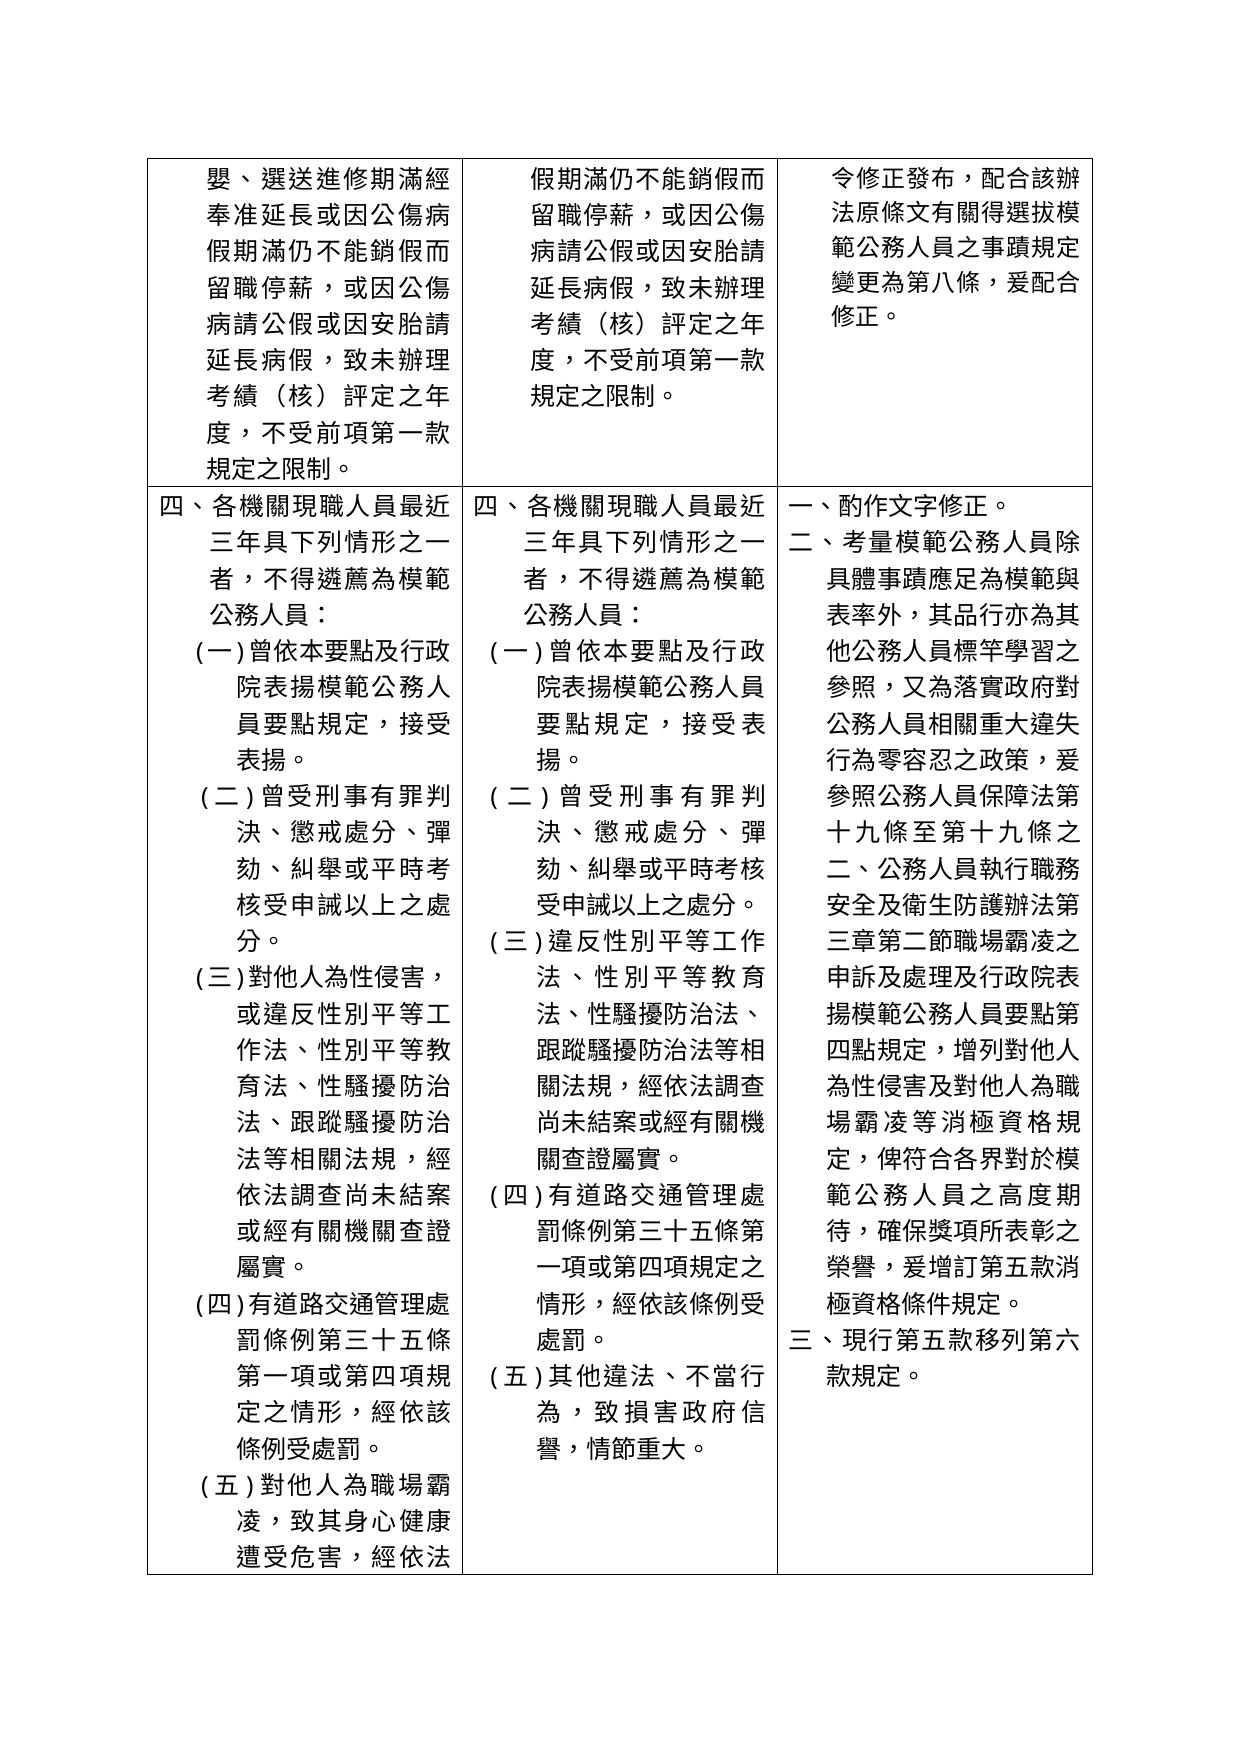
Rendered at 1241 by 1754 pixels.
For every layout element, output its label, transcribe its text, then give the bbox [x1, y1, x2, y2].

table_cell 一、酌作文字修正。 二、考量模範公務人員除具體事蹟應足為模範與表率外，其品行亦為其他公務人員標竿學習之參照，又為落實政府對公務人員相關重大違失行為零容忍之政策，爰參照公務人員保障法第十九條至第十九條之二、公務人員執行職務安全及衛生防護辦法第三章第二節職場霸凌之申訴及處理及行政院表揚模範公務人員要點第四點規定，增列對他人為性侵害及對他人為職場霸凌等消極資格規定，俾符合各界對於模範公務人員之高度期待，確保獎項所表彰之榮譽，爰增訂第五款消極資格條件規定。 三、現行第五款移列第六款規定。 [778, 487, 1092, 1574]
table_cell 假期滿仍不能銷假而留職停薪，或因公傷病請公假或因安胎請延長病假，致未辦理考績（核）評定之年度，不受前項第一款規定之限制。 [463, 159, 777, 486]
table_cell 令修正發布，配合該辦法原條文有關得選拔模範公務人員之事蹟規定變更為第八條，爰配合修正。 [778, 159, 1092, 486]
table_cell 四、各機關現職人員最近三年具下列情形之一者，不得遴薦為模範公務人員： (一)曾依本要點及行政院表揚模範公務人員要點規定，接受表揚。 (二)曾受刑事有罪判決、懲戒處分、彈劾、糾舉或平時考核受申誡以上之處分。 (三)對他人為性侵害，或違反性別平等工作法、性別平等教育法、性騷擾防治法、跟蹤騷擾防治法等相關法規，經依法調查尚未結案或經有關機關查證屬實。 (四)有道路交通管理處罰條例第三十五條第一項或第四項規定之情形，經依該條例受處罰。 (五)對他人為職場霸凌，致其身心健康遭受危害，經依法 [148, 487, 462, 1574]
table_cell 嬰、選送進修期滿經奉准延長或因公傷病假期滿仍不能銷假而留職停薪，或因公傷病請公假或因安胎請延長病假，致未辦理考績（核）評定之年度，不受前項第一款規定之限制。 [148, 159, 462, 486]
table_cell 四、各機關現職人員最近三年具下列情形之一者，不得遴薦為模範公務人員： (一)曾依本要點及行政院表揚模範公務人員要點規定，接受表揚。 (二)曾受刑事有罪判決、懲戒處分、彈劾、糾舉或平時考核受申誡以上之處分。 (三)違反性別平等工作法、性別平等教育法、性騷擾防治法、跟蹤騷擾防治法等相關法規，經依法調查尚未結案或經有關機關查證屬實。 (四)有道路交通管理處罰條例第三十五條第一項或第四項規定之情形，經依該條例受處罰。 (五)其他違法、不當行為，致損害政府信譽，情節重大。 [463, 487, 777, 1574]
